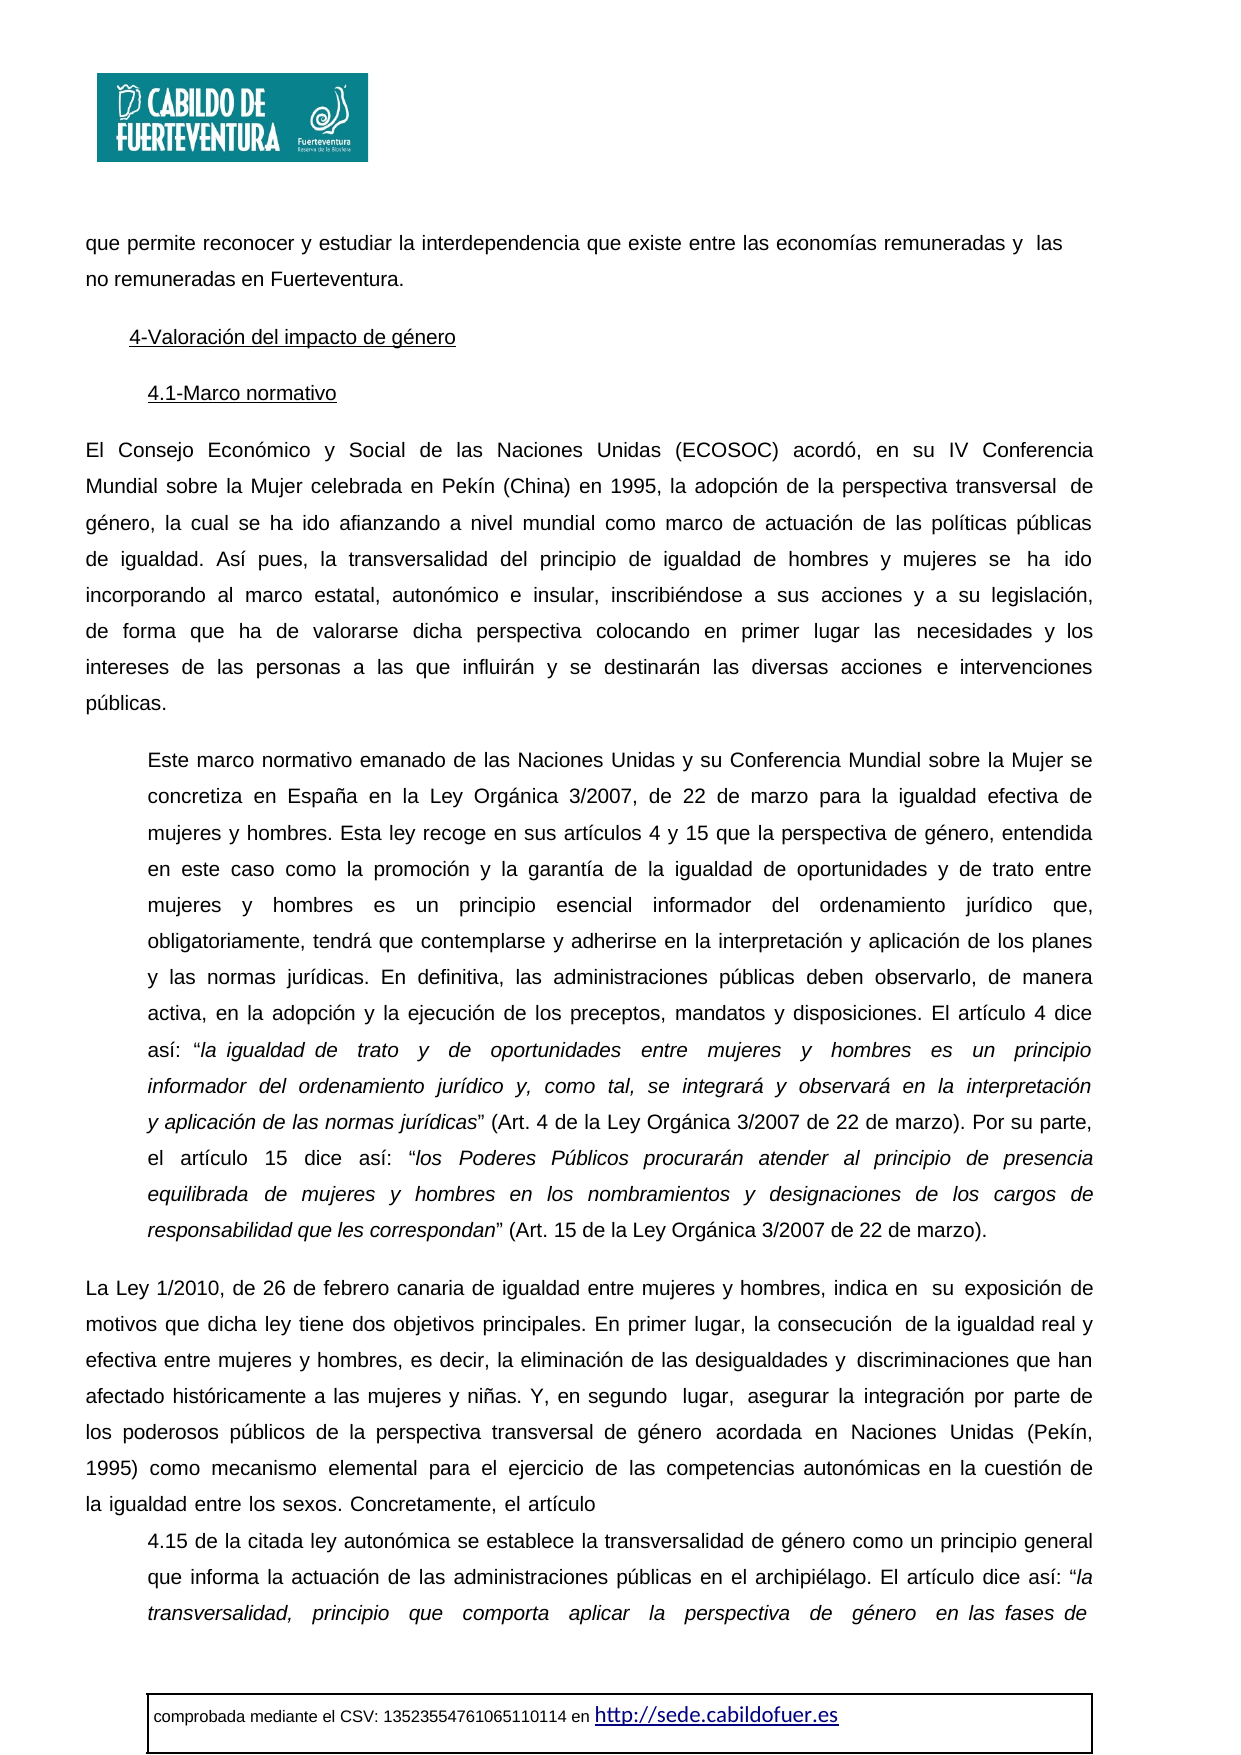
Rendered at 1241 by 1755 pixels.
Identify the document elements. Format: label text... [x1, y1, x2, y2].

list Valoración del impacto de género [129, 324, 1107, 348]
text 4.15 de la citada ley autonómica se establece la transversalidad de género como un principio general que informa la actuación de las administraciones públicas en el archipiélago. El artículo dice así: “la transversalidad, principio que comporta aplicar la perspectiva de género en las fases de [147, 1528, 1093, 1625]
text El Consejo Económico y Social de las Naciones Unidas (ECOSOC) acordó, en su IV Conferencia Mundial sobre la Mujer celebrada en Pekín (China) en 1995, la adopción de la perspectiva transversal de género, la cual se ha ido afianzando a nivel mundial como marco de actuación de las políticas públicas de igualdad. Así pues, la transversalidad del principio de igualdad de hombres y mujeres se ha ido incorporando al marco estatal, autonómico e insular, inscribiéndose a sus acciones y a su legislación, de forma que ha de valorarse dicha perspectiva colocando en primer lugar las necesidades y los intereses de las personas a las que influirán y se destinarán las diversas acciones e intervenciones públicas. [85, 438, 1093, 715]
text Este marco normativo emanado de las Naciones Unidas y su Conferencia Mundial sobre la Mujer se concretiza en España en la Ley Orgánica 3/2007, de 22 de marzo para la igualdad efectiva de mujeres y hombres. Esta ley recoge en sus artículos 4 y 15 que la perspectiva de género, entendida en este caso como la promoción y la garantía de la igualdad de oportunidades y de trato entre mujeres y hombres es un principio esencial informador del ordenamiento jurídico que, obligatoriamente, tendrá que contemplarse y adherirse en la interpretación y aplicación de los planes y las normas jurídicas. En definitiva, las administraciones públicas deben observarlo, de manera activa, en la adopción y la ejecución de los preceptos, mandatos y disposiciones. El artículo 4 dice así: “la igualdad de trato y de oportunidades entre mujeres y hombres es un principio informador del ordenamiento jurídico y, como tal, se integrará y observará en la interpretación y aplicación de las normas jurídicas” (Art. 4 de la Ley Orgánica 3/2007 de 22 de marzo). Por su parte, el artículo 15 dice así: “los Poderes Públicos procurarán atender al principio de presencia equilibrada de mujeres y hombres en los nombramientos y designaciones de los cargos de responsabilidad que les correspondan” (Art. 15 de la Ley Orgánica 3/2007 de 22 de marzo). [147, 748, 1093, 1242]
text 4.1-Marco normativo [147, 381, 1107, 405]
text que permite reconocer y estudiar la interdependencia que existe entre las economías remuneradas y las no remuneradas en Fuerteventura. [85, 231, 1091, 291]
text La Ley 1/2010, de 26 de febrero canaria de igualdad entre mujeres y hombres, indica en su exposición de motivos que dicha ley tiene dos objetivos principales. En primer lugar, la consecución de la igualdad real y efectiva entre mujeres y hombres, es decir, la eliminación de las desigualdades y discriminaciones que han afectado históricamente a las mujeres y niñas. Y, en segundo lugar, asegurar la integración por parte de los poderosos públicos de la perspectiva transversal de género acordada en Naciones Unidas (Pekín, 1995) como mecanismo elemental para el ejercicio de las competencias autonómicas en la cuestión de la igualdad entre los sexos. Concretamente, el artículo [85, 1275, 1093, 1516]
